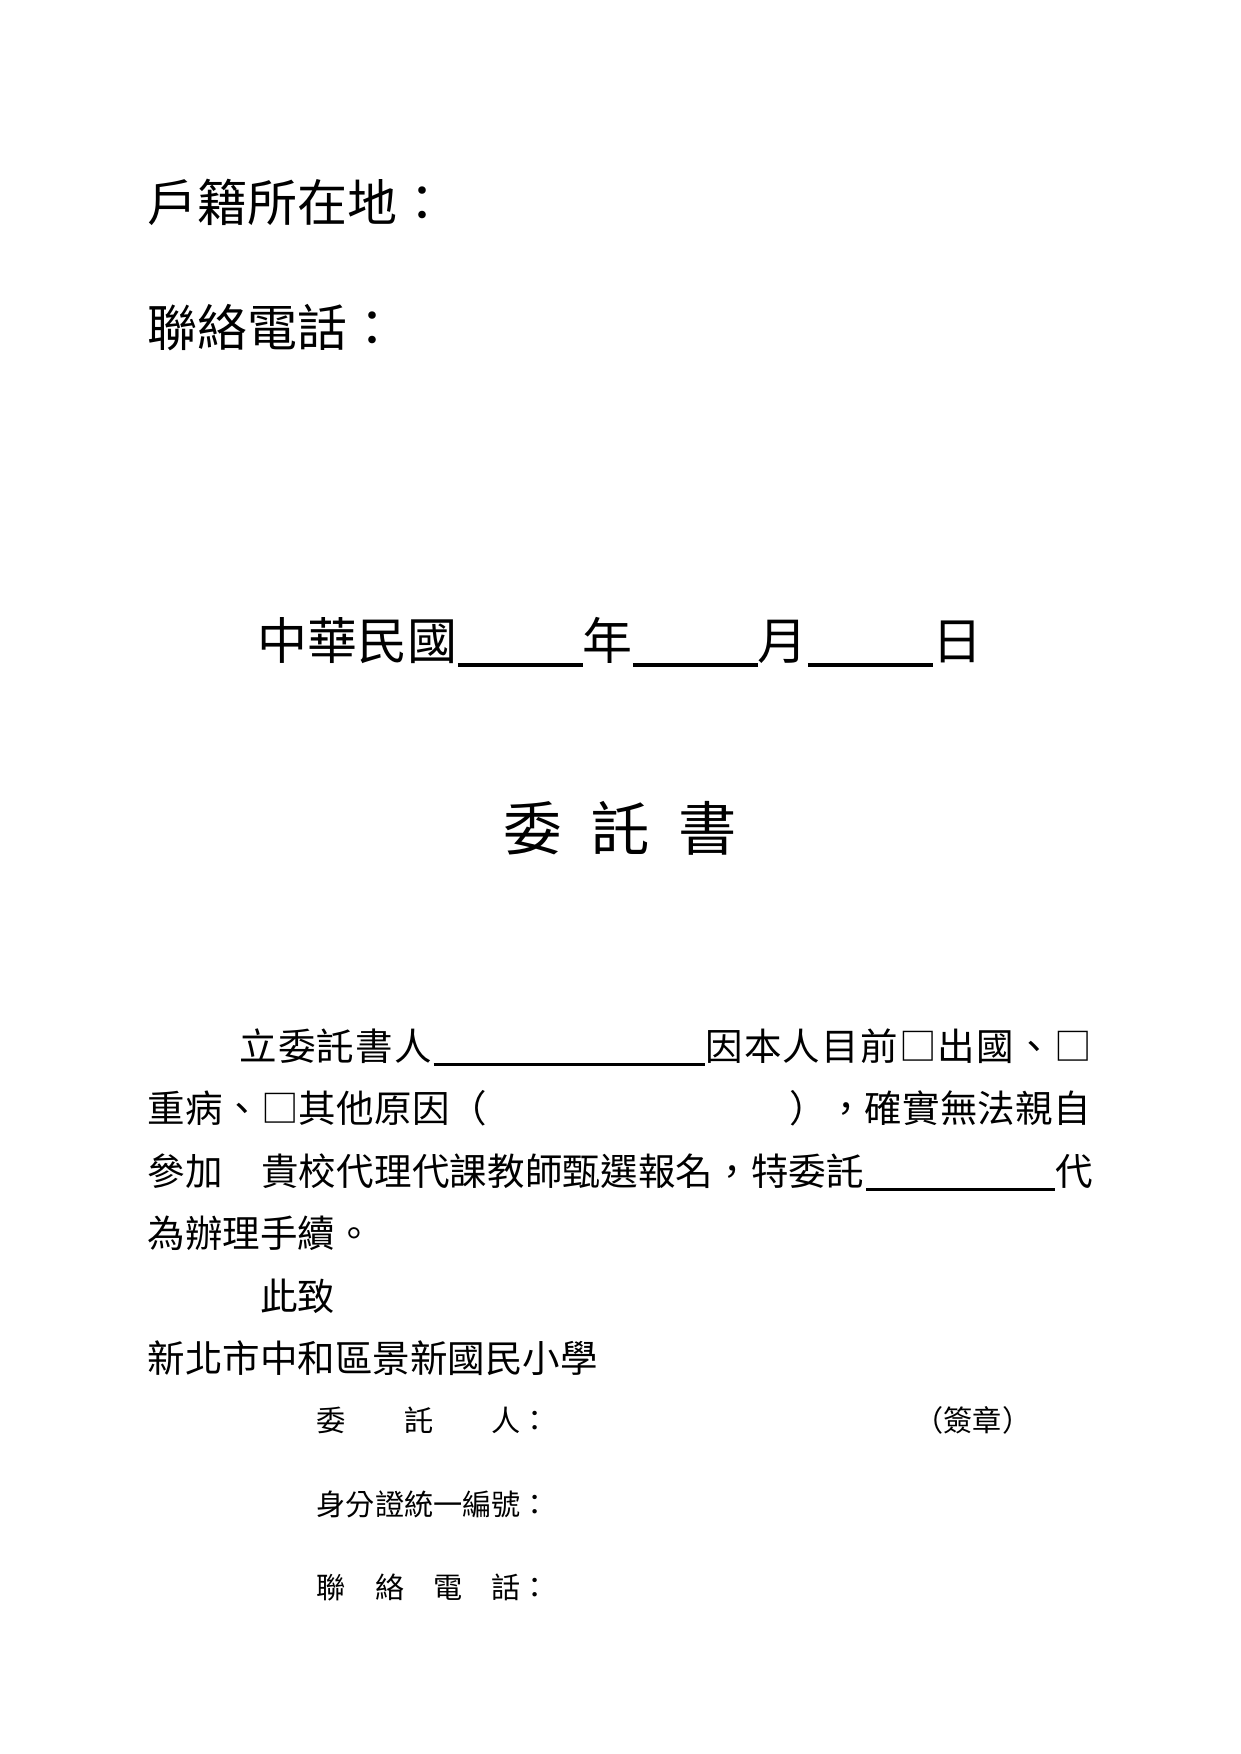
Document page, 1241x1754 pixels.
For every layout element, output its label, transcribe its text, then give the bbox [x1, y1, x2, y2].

text 中華民國 年 月 日 [148, 564, 1092, 689]
text 此致 [148, 1252, 1092, 1314]
text 戶籍所在地： [148, 127, 1092, 252]
text 委 託 書 [148, 752, 1092, 877]
text 委 託 人： （簽章） [316, 1377, 1092, 1439]
text 立委託書人 因本人目前□出國、□重病、□其他原因（ ），確實無法親自參加 貴校代理代課教師甄選報名，特委託 代為辦理手續。 [148, 1002, 1092, 1252]
text 身分證統一編號： [316, 1461, 1092, 1523]
text 聯 絡 電 話： [316, 1544, 1092, 1607]
text 聯絡電話： [148, 252, 1092, 377]
text 新北市中和區景新國民小學 [148, 1314, 1092, 1377]
